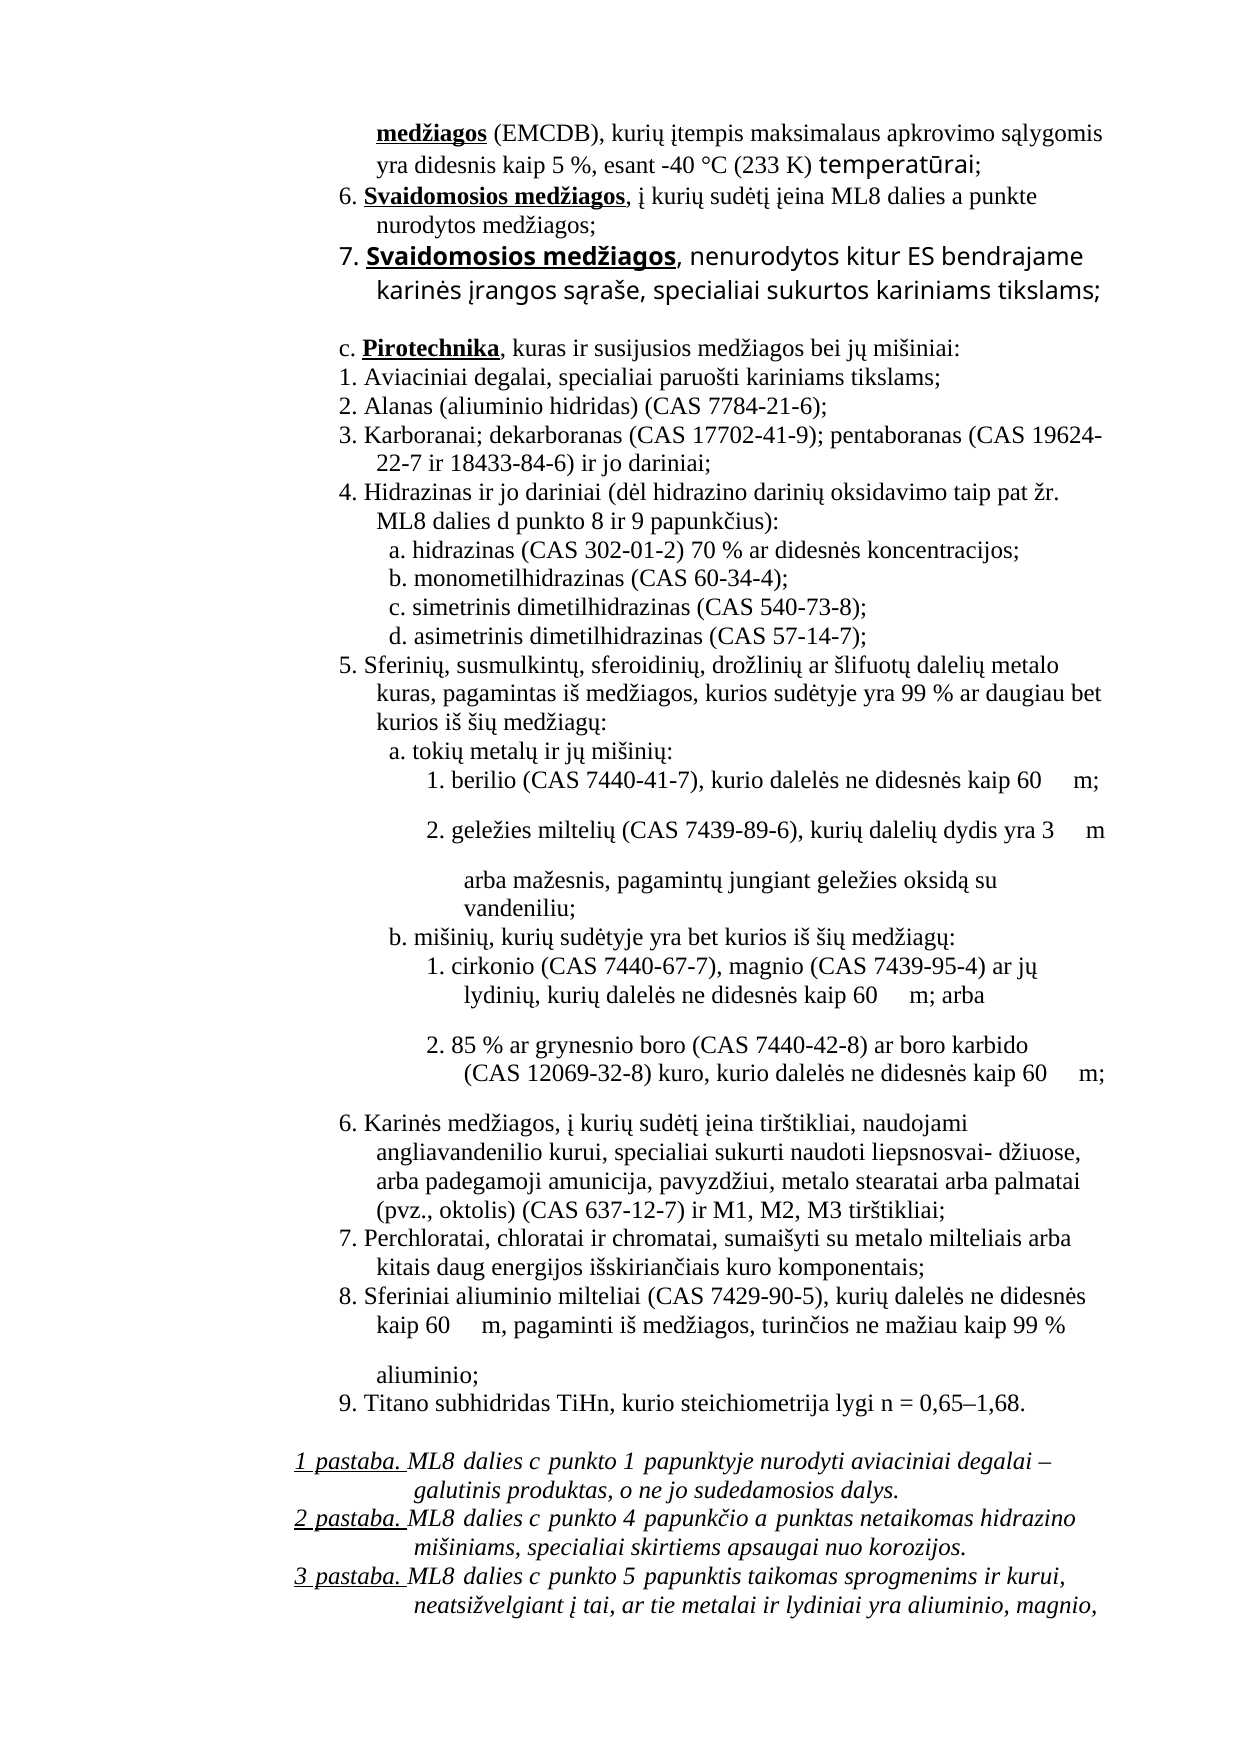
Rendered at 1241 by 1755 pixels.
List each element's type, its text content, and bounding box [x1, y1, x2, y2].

table_header [177, 118, 283, 1618]
table_header Energetinės medžiagos ir su jomis susijusios medžiagos: N.B.1. Taip pat žr. ES dvejopo naudojimo objektų sąrašo 1C011 poziciją. N.B.2. Dėl sprogstamųjų užtaisų ir įtaisų žr. ML4 dalį ir ES dvejopo naudojimo objektų sąrašo 1A008 poziciją Techninės pastabos: 1. ML8 dalyje mišinys – tai dviejų ar daugiau medžiagų mišinys, kai bent viena iš jų nurodyta ML8 dalies punktuose. 2. Visoms medžiagoms, išvardytoms ML8 dalies punktuose, taikomas šis sąrašas, net jei jos naudojamos kitam nei nurodytas tikslui (pvz., TAGN daugiausiai naudojama kaip sprogmuo, tačiau gali būti naudojama kaip kuras ar oksidatorius). a. Sprogstamosios medžiagos ir jų mišiniai: 1. ADNBF (aminodinitrobenzofuroksanas arba 7-amino-4,6-dinitrobenzofurazan-1-oksidas) (CAS 97096-78-1); 2. BNCP (cis-bis (5-nitrotetrazolato) tetraamino kobalto (III) perchloratas) (CAS 117412-28-9); 3. CL-14 (diamino dinitrobenzofurozanas arba 5,7-Diamino-4,6-dinitrobenzofurazan-1-oksidas) (CAS 117907-74-1); 4. CL-20 (HNIW arba heksanitroheksaazaizovurcitanas) (CAS 135285-90-4); klatratai iš CL-20 (dėl jo pirmtakų taip pat žr. ML8 dalies g punkto 3 ir 4 papunkčius); 5. CP (2-(5-cianotetrazolato) pentaamino-kobalto (III) perchloratas) (CAS 70247-32-4); 6. DADE (1,1-diamino-2,2-dinitroetilenas arba FOX7) (CAS 145250- 81-3); 7. DATB (diaminotrinitrobenzenas) (CAS 1630-08-6); 8. DDFP (1,4-dinitrodifurazanopiperazinas); 9. DDPO (PZO arba 2,6-diamino-3,5-dinitropirazine-1-oksidas) (CAS 194486-77-6); 10. DIPAM (3,3’-diamino-2,2’,4,4’,6,6’-heksanitrobifenilas arba dipikramidas) (CAS 17215-44-0); 11. DNGU (DINGU arba dinitroglikolurilas) (CAS 55510-04-8); 12. Furazanai: a. DAAOF (diaminoazoksifurazanas); b. DAAZF (diaminoazofurazanas) (CAS 78644-90-3); 13. HMX ir jo dariniai (dėl jo pirmtakų taip pat žr. ML8 dalies g punkto 5 papunktį): a. HMX (oktogenas, ciklotetrametilentetranitraminas arba ohtachydro-1,3,5,7-tetranitro-1,3,5,7-tetrazinas; 1,3,5,7-tetranitro- 1,3,5,7-tetraciklooktanas) (CAS 2691-41-0); b. difluoroaminatedas, analogiškas HMX; c. K-55 (tetranitrosemiglikourilas arba keto-biciklinis HMX, 2,4,6,8-tetranitro-2,4,6,8-tetraazabiciklo [3,3,0] -oktanon-3) (CAS 130256-72-3); 14. HNAD (hexanitroadamantanas) (CAS 143850-71-9); 15. HNS (heksanitrostilbenas) (CAS 20062-22-0); 16. Imidazolai: a. BNNII (Oktahidro-2,5-bis(nitroimino)imidazo (4,5-d)imidazolas); b. DNI (2,4-dinitroimidazolas) (CAS 5213-49-0); c. FDIA (1-fluoro-2,4-dinitroimidazolas); d. NTDNIA (N-(2-nitrotriazolo)-2,4-dinitroimidazolas); e. PTIA (1-pikril-2,4,5-trinitroimidazolas); 17. NTNMH (1-(2-nitrotriazolo)-2-dinitrometileno hidrazinas); 18. NTO (ONTA arba 3-Nitro-1,2,4-triazol-5-onas) (CAS 932-64-9); 19. Polinitrokubanai, turintys daugiau kaip keturias nitrogrupes; 20. PYX (Pikrilaminodinitropiridinas arba 2,6-bis(pikrilamino)-3,5-dinitropiridinas) (CAS 38082-89-2); 21. RDX ir jo dariniai: a. RDX (ciklotrimetilentrinitraminas, ciklonitas, T4, heksahidro-1,3,5-trinitro-1,3,5-triazinas; 1,3,5-trinitro-1,3,5-triaza-cikloheksanas arba heksogenas) (CAS 121-82-4); b. Keto-RDX (K-6 arba 2,4,6-trinitro-2,4,6-triazacikloheksanonas) (CAS 115029-35-1); 22. TAGN (triaminoguanidinnitratas) (CAS 4000-16-2); 23. TATB (triaminotrinitrobenzenas) (CAS 3058-38-6) (dėl jo pirmtakų taip pat žr. ML8 dalies g punkto 7 papunktį); 24. TEDDZ (3,3,7,7-tetrabis(difluoroaminas) oktahydro-1,5-dinitro-1,5-diazocinas); 25. Tetrazolai: a. NTAT (nitrotriazol aminotetrazolas); b. NTNT (1-N-(2-nitrotriazolo)-4-nitrotetrazolas); 26. Tetrilas (trinitrofenilmetilnitraminas) (CAS 479-45-8); 27. TNAD (1,4,5,8-tetranitro-1,4,5,8-tetraazadekalinas) (CAS 135877-16-6) (dėl jo pirmtakų taip pat žr. ML8 dalies g punkto 6 papunktį); 28. TNAZ (1,1,3 -trinitroazetidinas) (CAS 97645-24-4) (dėl jo pirmtakų taip pat žr. ML8 dalies g punkto 2 papunktį); 29. TNGU (SORGUIL arba tetranitroglikolurilas) (CAS 55510-03-7); 30. TNP (1,4,5,8-tetranitro-pyridazino[4,5-d]pyriadazinas) (CAS 229176-04-9); 31. Triazinai: a. DNAM (2-oksi-4,6-dinitroamino-s-triazinas) (CAS 19899-80-0); b. NNHT (2-nitroimino-5-nitro-heksahidro-1,3,5-triazinas) (CAS 130400-13-4); 32. Triazolai: a. 5-azido-2-nitrotriazolas; b. ADHTDN (4-amino-3,5-dihidrazino-1,2,4-triazolo dinitramidas) (CAS 1614-08-0); c. ADNT (1-amino-3,5-dinitro-1,2,4-triazolas); d. BDNTA ([bis-dinitroazolo]aminas); e. DBT (3,3’-dinitro-5,5-bi-1,2,4-triazolas) (CAS 30003-46-4); f. DNBT (dinitrobistriazolas) (CAS 70890-46-9); g. Nuo 2010 m. netaikomas; h. NTDNT (1-N-(2-nitrotriazolo) 3,5-dinitrotriazolas); i. PDNT (1-pikril-3,5-dinitrotriazolas); j. TACOT (tetranitrobenzotriazolbenzotriazolas) (CAS 25243-36-1); 33. Sprogstamosios medžiagos, nenurodytos kitur ML8 dalies a punkte, turinčios bet kurią iš šių charakteristikų: a. detonavimo greitis esant didžiausiam tankiui viršija 8 700 m/s; arba b. detonavimo slėgis viršija 34 GPa (340 kilobarų); 34. Organiniai sprogmenys, nenurodyti kitur ML8 dalies a punkte, turintys visas šias charakteristikas: a. sukeliantys 25 GPa (250 kilobarų) arba didesnį detonavimo slėgį; ir b. lieka nepakitę 5 ar daugiau minučių esant 250 °C (523 K) arba aukštesnei temperatūrai; b. Svaidomosios medžiagos: 1. Jungtinių Tautų (JT) 1.1 klasės kietos svaidomosios medžiagos, turinčios teorišką specifinį impulsą (įprastomis sąlygomis), trunkantį ilgiau negu 250 s nemetalizuotiems arba ilgiau negu 270 s aliuminizuotiems mišiniams; 2. JT 1.3 klasės kietos svaidomosios medžiagos, turinčios teorinį specifinį impulsą (įprastomis sąlygomis), trunkantį ilgiau negu 230 s nehalogenizuotiems, 250 s – nemetalizuotiems ir 266 s – metalizuotiems mišiniams; 3. Svaidomosios medžiagos, kurių jėgos konstanta yra didesnė kaip 1200 kJ/kg; 4. Svaidomosios medžiagos, galinčios palaikyti pastovaus degimo lygį ilgiau kaip 38 mm per sekundę įprastomis sąlygomis, kai yra 68,9 barų (6,89 MPa) slėgis esant 21 °C (294 K) temperatūrai; 5. Elastomeriškai modifikuotos dvigubos varomosios galios svaidomosios medžiagos (EMCDB), kurių įtempis maksimalaus apkrovimo sąlygomis yra didesnis kaip 5 %, esant -40 °C (233 K) temperatūrai; 6. Svaidomosios medžiagos, į kurių sudėtį įeina ML8 dalies a punkte nurodytos medžiagos; 7. Svaidomosios medžiagos, nenurodytos kitur ES bendrajame karinės įrangos sąraše, specialiai sukurtos kariniams tikslams; c. Pirotechnika, kuras ir susijusios medžiagos bei jų mišiniai: 1. Aviaciniai degalai, specialiai paruošti kariniams tikslams; 2. Alanas (aliuminio hidridas) (CAS 7784-21-6); 3. Karboranai; dekarboranas (CAS 17702-41-9); pentaboranas (CAS 19624-22-7 ir 18433-84-6) ir jo dariniai; 4. Hidrazinas ir jo dariniai (dėl hidrazino darinių oksidavimo taip pat žr. ML8 dalies d punkto 8 ir 9 papunkčius): a. hidrazinas (CAS 302-01-2) 70 % ar didesnės koncentracijos; b. monometilhidrazinas (CAS 60-34-4); c. simetrinis dimetilhidrazinas (CAS 540-73-8); d. asimetrinis dimetilhidrazinas (CAS 57-14-7); 5. Sferinių, susmulkintų, sferoidinių, drožlinių ar šlifuotų dalelių metalo kuras, pagamintas iš medžiagos, kurios sudėtyje yra 99 % ar daugiau bet kurios iš šių medžiagų: a. tokių metalų ir jų mišinių: 1. berilio (CAS 7440-41-7), kurio dalelės ne didesnės kaip 60 mium; 2. geležies miltelių (CAS 7439-89-6), kurių dalelių dydis yra 3 mium arba mažesnis, pagamintų jungiant geležies oksidą su vandeniliu; b. mišinių, kurių sudėtyje yra bet kurios iš šių medžiagų: 1. cirkonio (CAS 7440-67-7), magnio (CAS 7439-95-4) ar jų lydinių, kurių dalelės ne didesnės kaip 60 mium; arba 2. 85 % ar grynesnio boro (CAS 7440-42-8) ar boro karbido (CAS 12069-32-8) kuro, kurio dalelės ne didesnės kaip 60 mium; 6. Karinės medžiagos, į kurių sudėtį įeina tirštikliai, naudojami angliavandenilio kurui, specialiai sukurti naudoti liepsnosvai- džiuose, arba padegamoji amunicija, pavyzdžiui, metalo stearatai arba palmatai (pvz., oktolis) (CAS 637-12-7) ir M1, M2, M3 tirštikliai; 7. Perchloratai, chloratai ir chromatai, sumaišyti su metalo milteliais arba kitais daug energijos išskiriančiais kuro komponentais; 8. Sferiniai aliuminio milteliai (CAS 7429-90-5), kurių dalelės ne didesnės kaip 60 mium, pagaminti iš medžiagos, turinčios ne mažiau kaip 99 % aliuminio; 9. Titano subhidridas TiHn, kurio steichiometrija lygi n = 0,65–1,68. 1 pastaba. ML8 dalies c punkto 1 papunktyje nurodyti aviaciniai degalai – galutinis produktas, o ne jo sudedamosios dalys. 2 pastaba. ML8 dalies c punkto 4 papunkčio a punktas netaikomas hidrazino mišiniams, specialiai skirtiems apsaugai nuo korozijos. 3 pastaba. ML8 dalies c punkto 5 papunktis taikomas sprogmenims ir kurui, neatsižvelgiant į tai, ar tie metalai ir lydiniai yra aliuminio, magnio, cirkonio ar berilio kapsulėse. 4 pastaba. ML8 dalies c punkto 5 papunkčio b punkto 2 papunktis netaikomas borui ir boro karbidui, kai jie prisodrinti boro-10 (20 % ar daugiau boro-10). 5 pastaba. ML8 dalies c punkto 5 papunkčio b punktas taikomas tik iš dalelių sudarytam metalo kurui, kai jis sumaišytas su kitomis medžiagomis, kad sudarytų specialiai kariniams tikslams paruoštą mišinį, pavyzdžiui, skystąjį raketinio kuro mišinį, kietus svaidomuosius sprogmenis ar pirotechninius mišinius; d. Oksiduojančiosios medžiagos ir jų mišiniai: 1. ADN (SR 12 ar amonio dinitramidas) (CAS 140456-78-6); 2. AP (amonio perchloratas) (CAS 7790-98-9); 3. Mišiniai iš fluoro ir bet kurio iš šių komponentų: a. kiti halogenai; b. deguonis; arba c. azotas; 1 pastaba. ML8 dalies d punkto 3 papunktis netaikomas chloro trifluoridui (CAS 7790-91-2). 2 pastaba. ML8 dalies d punkto 3 papunktis netaikomas dujinės būsenos azoto trifluoridui (CAS 7783-54-2); 4. DNAD (1,3-dinitro-1,3-diazetidinas) (CAS 78246-06-7); 5. HAN (hidroksilamonio nitratas) (CAS 13465-08-2); 6. HAP (hidroksilamonio perchloratas) (CAS 15588-62-2); 7. HNF (hidrazino nitroformatas) (CAS 20773-28-8); 8. Hidrazino nitratas (CAS 37836-27-4); 9. Hidrazino perchloratas (CAS 27978-54-7); 10. Skystos oksiduojančiosios medžiagos, kurias sudaro arba kurių sudėtyje yra inhibuota raudonoji rūkstančioji azoto rūgštis (IRFNA) (CAS 8007-58-7). Pastaba. ML8 dalies d punkto 10 papunktis netaikomas neinhibuotai rūkstančiajai azoto rūgščiai; e. Rišamosios medžiagos, plastifikatoriai, monomerai ir polimerai: 1. AMMO (azidometilmetilloksietanas ir jo polimerai) (CAS 90683-29-7) (dėl jų pirmtakų taip pat žr. ML8 dalies g punkto 1 papunktį); 2. BAMO (baszidometiloksetanas ir jo polimerai) (CAS 17607-20-4) (dėl jų pirmtakų taip pat žr. ML8 dalies g punkto 1 papunktį); 3. BNDPA (bis (2,2-dinitropropil) acetalis) (CAS 5108-69-0); 4. BNDPF (bis (2,2-dinitropropil) formalis) (CAS 5917-61-3); 5. BTTN (butantrioltrinitratas) (CAS 6659-60-5) (dėl jų pirmtakų taip pat žr. ML8 dalies g punkto 8 papunktį); 6. Energetiniai monomerai, plastikai ir polimerai, specialiai sukurti kariniam naudojimui, kurių sudėtyje yra bet kurios iš šių medžiagų; a. nitro grupių; b. azido grupių; c. nitratų grupių; d. nitrozo grupių; arba e. difluoramino grupių; 7. FAMAO (3-difluoroaminometil-3-azidometil oksetanas) ir jo polimerai; 8. FEFO (bis-2-fluor-2,2 dinitroetilformalis) (CAS 17003-79-1); 9. FPF-1 (poli-2,2,3,3,4,4-heksafluorpentano-1,5-diolio formalis) (CAS 376-90-9); 10. FPF-3 (poli-2,4,4,5,5,6,6-heptafluor-2-trifluormetil-3-oksaheptan-1,7-diolio formalis); 11. GAP (glicidilazidopolimeras) (CAS 143178-24-9) ir jo dariniai; 12. HTPB (hidroksilais modifikuotas polibutadienas), kurio hidroksilų funkcionalumas lygus arba didesnis kaip 2,2 ir lygus arba mažesnis kaip 2,4, kai hidroksilų vertė mažesnė kaip 0,77 meq/g ir klampa mažesnė kaip 47 puazai, esant 30° C temperatūrai (CAS 69102-90-5); 13. Alkoholiu modifikuotas poli(epichlorohidrinas), kurio molekulinė masė mažesnė kaip 10 000: a. poli(epichlorohidrinas); b. poli(epichlorohidrintriolis); 14. NENA (nitratoetilnitramino junginiai) (CAS 17096-47-8, 85068-73-1, 82486-83-7, 82486-82-6 ir 85954-06-9); 15. PGN (Poli-GLYN, poliglicidilnitratas arba poli(nitratometil oksiranas)) (CAS 27814-48-8); 16. Poli-NIMMO (nitratometilmetiloksetanas) arba poli-NMMO (poli[3-nitratometil-3-metiloksetanas]) (CAS 84051-81-0); 17. Polinitroortokarbonatai; 18. TVOPA (1,2,3-Tris [1,2-bis (difluoramino) etoksi] propanas arba trisvinoksipropano aduktas) (CAS 53159-39-0). f. Priedai ir priemaišos: 1. bazinis vario salicilatas (CAS 62320-94-9); 2. BHEGA (bis-2-hidroksietilglikolamidas) (CAS 17409-41-5); 3. BNO (butadiennitriloksidas); 4. Šie feroceno dariniai: a. butacenas (CAS 125856-62-4); b. katocenas (2,2-bis-etilferocenil propanas) (CAS 37206-42-1); c. feroceno karboksilio rūgštis; feroceno karboksirūgštis (CAS 1271-42-7); 1,1 – feroceno dikarboksirūgštis (CAS 1293-87-4); d. N-butilferocenas (CAS 31904-29-7); e. kiti sujungti feroceno polimeriniai dariniai; 5. Švino beta rezorcilatas (CAS 20936-32-7); 6. Švino citratas (CAS 14450-60-3); 7. Švino–vario chelatai iš beta-rezorcilato arba salicilatų (CAS 68411-07-4); 8. Švino maleatas (CAS 19136-34-6); 9. Švino salicilatas (CAS 15748-73-9); 10. Švino stanatas (CAS 12036-31-6); 11. MAPO (tris-1-(2-metil)aziridinilfosfinoksidas) (CAS 57-39-6); BOBBA 8 (bis(2-metilaziridinil) 2-(2-hidroksipropanoksi) propilaminofosfinoksidas); ir kiti MAPO dariniai; 12. Metil BAPO (bis(2-metilaziridinil) metilaminfosfinoksidas) (CAS 85068-72-0); 13. N-metil-p-nitroanilinas (CAS 100-15-2); 14. 3-Nitraza-1,5-pentandiizocianatas (CAS 7406-61-9); 15. Organiniai metalo junginiai: a. neopentil[diali]oksi, tri[dioktil]fosfato-titanatas (CAS 103850-22-2); taip pat vadinamas titanu IV, 2,2[bis 2-propenolato-metil, butanolato, tris (dioktil) fosfato] (CAS 110438-25-0); arba LICA 12 (CAS 103850-22-2); b. titanas IV, [(2-propenolat-1) metil, N-propanolatometil] butanolis-1, tris (dioktil) pirofosfatas arba KR3538; c. titanas IV, [(2-propenolat-1) metil, N-propanolatometilas] butanolis-1, tris (dioktil) fosfatas; 16. Policiandifluoraminoetilenoksidas; 17. Polifunkciniai aziridinamidai su izoftalio, trimezino (butilenimino trimesamido arba BITA), izocianuro arba trimetiladipo pagrindinėmis struktūromis ir 2-metil arba 2-etilgrupėmis, prisijungusiomis prie aziridino žiedo; 18. Propilenimidas (2-metilaziridinas) (CAS 75-55-8); 19. Labai smulkus geležies (Fe2O3) (CAS 1317-60-8) oksidas, turintis tam tikrą paviršiaus plotą, didesnį kaip 250 m2/g, kai vidutinis dalelių dydis lygus 3,0 nm arba mažesnis; 20. TEPAN (tetraetilenpentaminakrilnitrilas) (CAS 68412-45-3); cianetilintas poliaminas ir jo druskos; 21. TEPANOL (tetraetilenpentaminakrilnitrilglicidolis) (CAS 68412-46-4); cianetilintas poliaminas, sujungtas su glicidoliu ir jo druskomis; 22. TPB (trifenilbismutas) (CAS 603-33-8). g. Pirmtakai: N.B. ML8 dalies g punkte nurodytos energetinės medžiagos, pagamintos iš šių medžiagų: 1. BCMO (bischlormetiloksetano) (CAS 142173-26-0) (taip pat žr. ML8 dalies e punkto 1 ir 2 papunkčius); 2. dinitroazetidin-t-butildruskos (CAS 125735-38-8) (taip pat žr. ML8 dalies a punkto 28 papunktį); 3. HBIW (heksabenzilheksaazoizovurcitano) (CAS 124782-15-6) (taip pat žr. ML8 dalies a punkto 4 papunktį); 4. TAIW (tetraacetildibenzilheksaazoizovurcitano) (taip pat žr. ML8 dalies a punkto 4 papunktį); (CAS 182763-60-6); 5. TAT (1,3,5,7-tetraacetil-1,3,5,7-tetraazociklooktano) (CAS 41378–98–7) (taip pat žr. ML8 dalies a punkto 13 papunktį); 6. 1,4,5,8 tetraazadekalino (CAS 5409-42-7) (taip pat žr. ML8 dalies a punkto 27 papunktį); 7. 1,3,5,-trichlorbenzeno (CAS 108-70-3) (taip pat žr. ML8 dalies a punkto 23 papunktį); 8. 1,2,4 trihidroksibutano (1,2,4,-butantriolis) (CAS 3068-00-6) (taip pat žr. ML8 dalies e punkto 5 papunktį). 5 pastaba. Nuo 2009 m. netaikomas. 6 pastaba. ML8 dalis netaikoma toliau nurodytoms medžiagoms, jeigu jų nėra junginiuose arba jos nesumaišytos su energetinėmis medžiagomis, nurodytomis ML8 dalies a punkte, ar metalo milteliais, nurodytais ML8 dalies c punkte: a. amonio pikratas (CAS 131-74-8); b. juodasis parakas; c. heksanitrodifenilaminas (CAS 131-73-7); d. difluoraminas (CAS 10405-27-3); e. nitrokrakmolas (CAS 9056-38-6); f. kalio nitratas (CAS 7757-79-1); g. tetranitronaftalanas; h. trinitroanizasi; i. trinitronaftalenas; j. trinitroksilenas; k. N-pirolidinonas: 1-metil-2-pirolidinonui (CAS 872-50-4); l. dioktilmaleatas (CAS 142-16-5); m. etilheksilakrilatas (CAS 103-11-7); n. trietilaliumininis (TEA) (CAS 97-93-8), trimetilaliuminis (TMA) (CAS 75-24-1) ir kiti piroforiški alkil ir arilmetalai su ličiu, natriu, magniu, cinku ar boru; o. nitroceliuliozė (CAS 9004-70-0); p. nitroglicerinas (arba glicerolio nitratas, trinitratas) (NG)(CAS 55-63-0); q. 2,4,6-trinitrotoluenas (TNT) (CAS 118-96-7); r. etilendiamindinitratas (EDDN) (CAS 20829-66-7); s. pentaeritritoltetranitratas (PETN) (CAS 78-11-5); t. švino azidas (CAS 13424-46-9), normalus (CAS 15245-44-0) ir bazinis (CAS 12403-82-6) švino stifnatas, taip pat pirminiai sprogmenys arba užtaiso sudedamosios dalys, į kurių sudėtį įeina azidai arba azidų kompleksai; u. trietilenglikoldinitratas (TEGDN) (CAS 111-22-8); v. 2,4,6-trinitrorezorcinolas (stifnino rūgščiai) (CAS 82-71-3); w. dietildifenilkarbamidas (CAS 85-98-3); dimetilfenilkarbamidas (CAS 611-92-7); metiletildifenilkarbamidas [centralitai]; x. N, N-difenilkarbamidas (nesimetrins difenilkarbamidas) (CAS 603- 54-3; y. metil -N-, N-difenilkarbamidas (nesimetrinis metil- difenilmetilkarbamidas (CAS 13114-72-2); z. etil-N, N-difenilkarbamidas (nesimetrinis etil- difenilkarbamidas) (CAS 64544-71-4); aa. 2-nitrodifenilaminas (2-NDPA) (CAS 119-75-5); bb. 4-nitrodifenilaminas (4-NDPA) (CAS 836-30-6); cc. 2,2-dinitropropanolis (CAS 918-52-5); dd. Nitroguanidinas (CAS 556-88-7) (žr. ES dvejopo naudojimo objektų sąrašo 1C011 pozicijos d punktą). 7 pastaba. ML8 dalis netaikoma amonio perchloratui (ML8 dalies d punkto 2 papunktis) ir NTO (ML8 dalies a punkto 18 papunktis), kurie yra specialiai skirti ir sukurti civiliniam naudojimui skirtiems dujų gamybos įtaisams ir atitinka visus šiuos reikalavimus: a. junginiuose arba sumaišyti su neaktyviosiomis termoreaktyviomis rišamosiomis medžiagomis arba plastifikatoriais; b. amonio perchloratas (ML8 dalies d punkto 2 papunktis) sudaro daugiausia 80 % aktyviosios medžiagos masės; c. sudėtyje yra 4 g arba mažiau NTO (ML8 dalies a punkto 18 papunktis); ir d. individuali masė mažesnė kaip 250 g. [283, 118, 1122, 1618]
